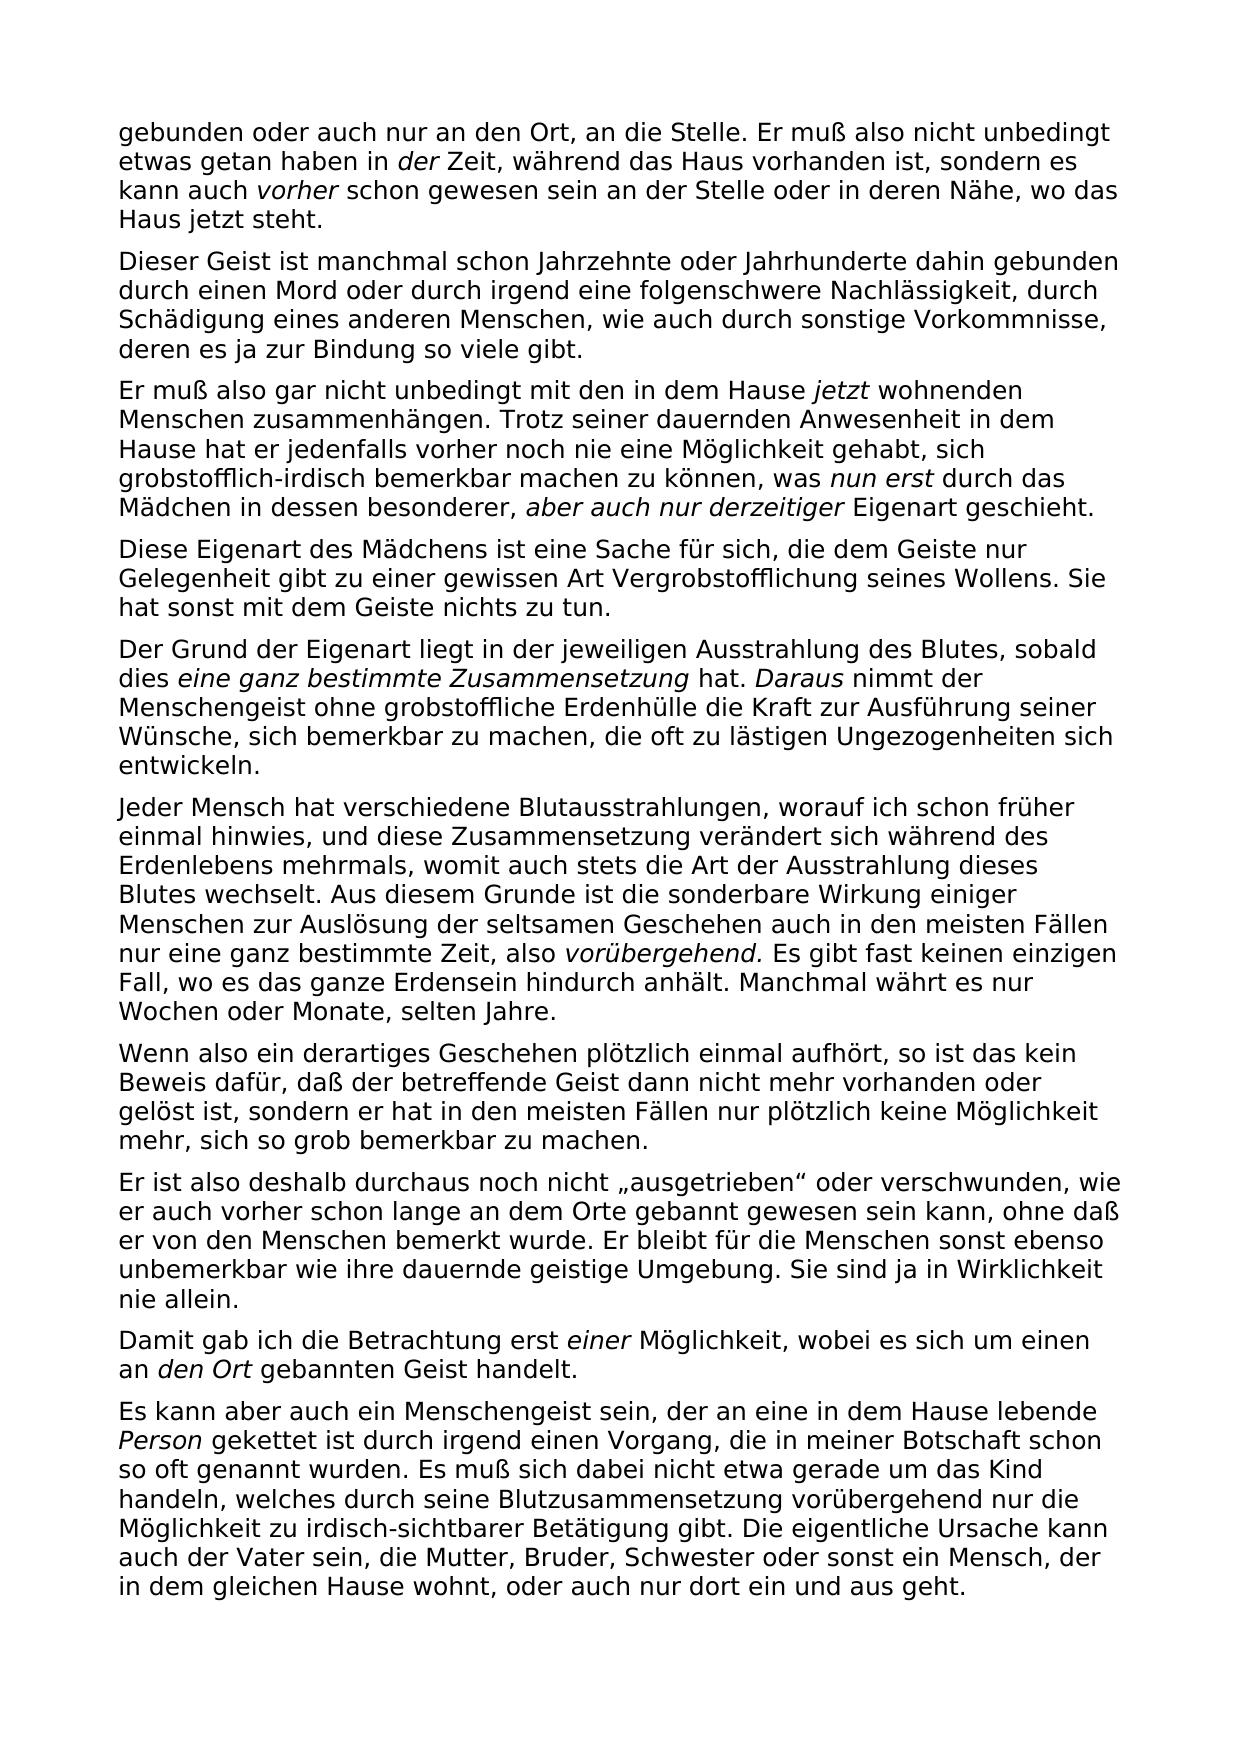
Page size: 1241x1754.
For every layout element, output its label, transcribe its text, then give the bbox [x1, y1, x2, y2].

text Er ist also deshalb durchaus noch nicht „ausgetrieben“ oder verschwunden, wie er auch vorher schon lange an dem Orte gebannt gewesen sein kann, ohne daß er von den Menschen bemerkt wurde. Er bleibt für die Menschen sonst ebenso unbemerkbar wie ihre dauernde geistige Umgebung. Sie sind ja in Wirklichkeit nie allein. [118, 1168, 1122, 1314]
text Dieser Geist ist manchmal schon Jahrzehnte oder Jahrhunderte dahin gebunden durch einen Mord oder durch irgend eine folgenschwere Nachlässigkeit, durch Schädigung eines anderen Menschen, wie auch durch sonstige Vorkommnisse, deren es ja zur Bindung so viele gibt. [118, 247, 1122, 364]
text Er muß also gar nicht unbedingt mit den in dem Hause jetzt wohnenden Menschen zusammenhängen. Trotz seiner dauernden Anwesenheit in dem Hause hat er jedenfalls vorher noch nie eine Möglichkeit gehabt, sich grobstofflich-irdisch bemerkbar machen zu können, was nun erst durch das Mädchen in dessen besonderer, aber auch nur derzeitiger Eigenart geschieht. [118, 376, 1122, 522]
text Der Grund der Eigenart liegt in der jeweiligen Ausstrahlung des Blutes, sobald dies eine ganz bestimmte Zusammensetzung hat. Daraus nimmt der Menschengeist ohne grobstoffliche Erdenhülle die Kraft zur Ausführung seiner Wünsche, sich bemerkbar zu machen, die oft zu lästigen Ungezogenheiten sich entwickeln. [118, 635, 1122, 781]
text Es kann aber auch ein Menschengeist sein, der an eine in dem Hause lebende Person gekettet ist durch irgend einen Vorgang, die in meiner Botschaft schon so oft genannt wurden. Es muß sich dabei nicht etwa gerade um das Kind handeln, welches durch seine Blutzusammensetzung vorübergehend nur die Möglichkeit zu irdisch-sichtbarer Betätigung gibt. Die eigentliche Ursache kann auch der Vater sein, die Mutter, Bruder, Schwester oder sonst ein Mensch, der in dem gleichen Hause wohnt, oder auch nur dort ein und aus geht. [118, 1397, 1122, 1601]
text Diese Eigenart des Mädchens ist eine Sache für sich, die dem Geiste nur Gelegenheit gibt zu einer gewissen Art Vergrobstofflichung seines Wollens. Sie hat sonst mit dem Geiste nichts zu tun. [118, 535, 1122, 622]
text Wenn also ein derartiges Geschehen plötzlich einmal aufhört, so ist das kein Beweis dafür, daß der betreffende Geist dann nicht mehr vorhanden oder gelöst ist, sondern er hat in den meisten Fällen nur plötzlich keine Möglichkeit mehr, sich so grob bemerkbar zu machen. [118, 1039, 1122, 1156]
text Damit gab ich die Betrachtung erst einer Möglichkeit, wobei es sich um einen an den Ort gebannten Geist handelt. [118, 1326, 1122, 1385]
text Jeder Mensch hat verschiedene Blutausstrahlungen, worauf ich schon früher einmal hinwies, und diese Zusammensetzung verändert sich während des Erdenlebens mehrmals, womit auch stets die Art der Ausstrahlung dieses Blutes wechselt. Aus diesem Grunde ist die sonderbare Wirkung einiger Menschen zur Auslösung der seltsamen Geschehen auch in den meisten Fällen nur eine ganz bestimmte Zeit, also vorübergehend. Es gibt fast keinen einzigen Fall, wo es das ganze Erdensein hindurch anhält. Manchmal währt es nur Wochen oder Monate, selten Jahre. [118, 793, 1122, 1026]
text gebunden oder auch nur an den Ort, an die Stelle. Er muß also nicht unbedingt etwas getan haben in der Zeit, während das Haus vorhanden ist, sondern es kann auch vorher schon gewesen sein an der Stelle oder in deren Nähe, wo das Haus jetzt steht. [118, 118, 1122, 235]
